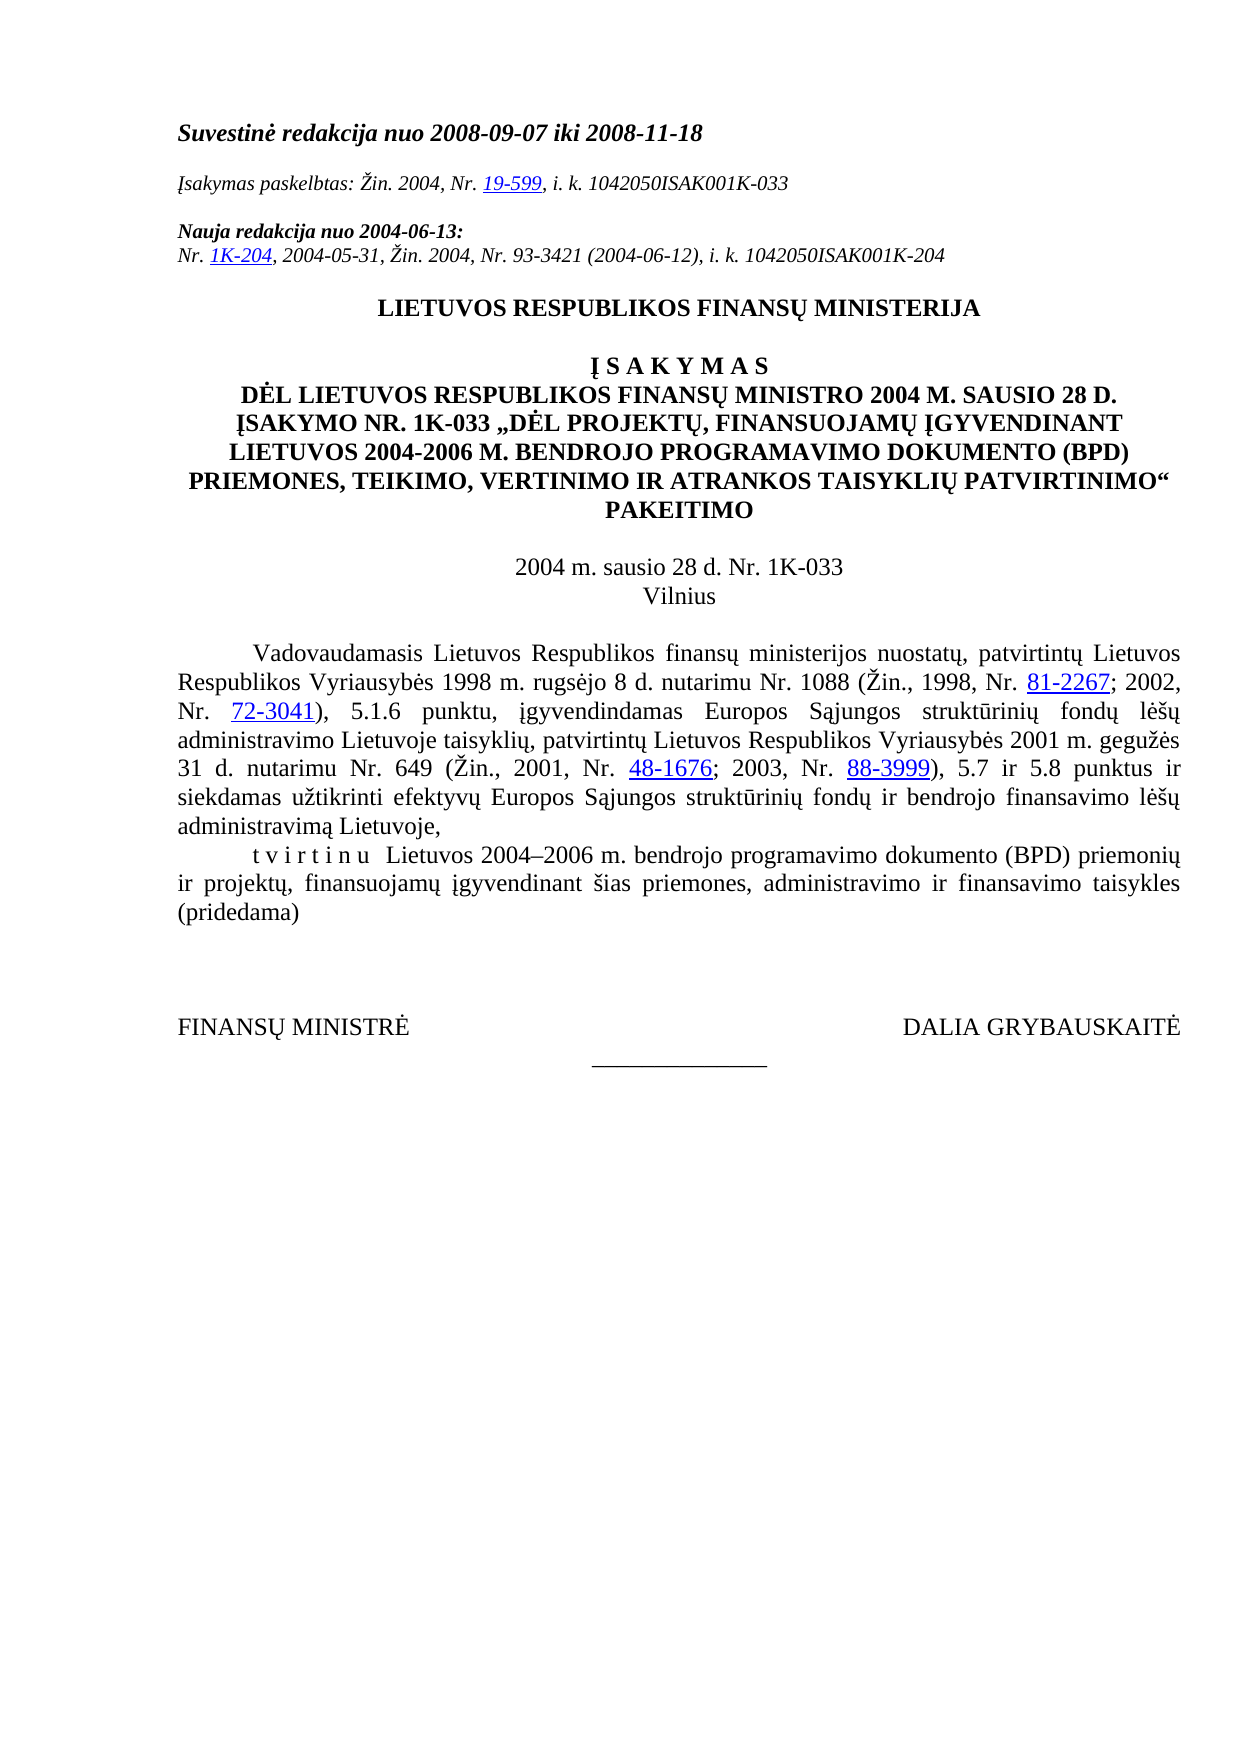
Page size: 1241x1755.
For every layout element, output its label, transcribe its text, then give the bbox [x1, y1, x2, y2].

text Įsakymas paskelbtas: Žin. 2004, Nr. 19-599, i. k. 1042050ISAK001K-033 [177, 171, 1181, 195]
text Suvestinė redakcija nuo 2008-09-07 iki 2008-11-18 [177, 118, 1181, 147]
text Vadovaudamasis Lietuvos Respublikos finansų ministerijos nuostatų, patvirtintų Lietuvos Respublikos Vyriausybės 1998 m. rugsėjo 8 d. nutarimu Nr. 1088 (Žin., 1998, Nr. 81-2267; 2002, Nr. 72-3041), 5.1.6 punktu, įgyvendindamas Europos Sąjungos struktūrinių fondų lėšų administravimo Lietuvoje taisyklių, patvirtintų Lietuvos Respublikos Vyriausybės 2001 m. gegužės 31 d. nutarimu Nr. 649 (Žin., 2001, Nr. 48-1676; 2003, Nr. 88-3999), 5.7 ir 5.8 punktus ir siekdamas užtikrinti efektyvų Europos Sąjungos struktūrinių fondų ir bendrojo finansavimo lėšų administravimą Lietuvoje, [177, 638, 1181, 840]
text Nauja redakcija nuo 2004-06-13: [177, 219, 1181, 243]
text Vilnius [177, 581, 1181, 610]
text Nr. 1K-204, 2004-05-31, Žin. 2004, Nr. 93-3421 (2004-06-12), i. k. 1042050ISAK001K-204 [177, 243, 1181, 267]
text DĖL LIETUVOS RESPUBLIKOS FINANSŲ MINISTRO 2004 M. SAUSIO 28 D. ĮSAKYMO NR. 1K-033 „DĖL PROJEKTŲ, FINANSUOJAMŲ ĮGYVENDINANT LIETUVOS 2004-2006 M. BENDROJO PROGRAMAVIMO DOKUMENTO (BPD) PRIEMONES, TEIKIMO, VERTINIMO IR ATRANKOS TAISYKLIŲ PATVIRTINIMO“ PAKEITIMO [177, 380, 1181, 523]
text ______________ [177, 1041, 1181, 1070]
text Į S A K Y M A S [177, 351, 1181, 380]
text tvirtinu Lietuvos 2004–2006 m. bendrojo programavimo dokumento (BPD) priemonių ir projektų, finansuojamų įgyvendinant šias priemones, administravimo ir finansavimo taisykles (pridedama) [177, 840, 1181, 926]
text LIETUVOS RESPUBLIKOS FINANSŲ MINISTERIJA [177, 293, 1181, 322]
text 2004 m. sausio 28 d. Nr. 1K-033 [177, 552, 1181, 581]
text FINANSŲ MINISTRĖ DALIA GRYBAUSKAITĖ [177, 1012, 1181, 1041]
